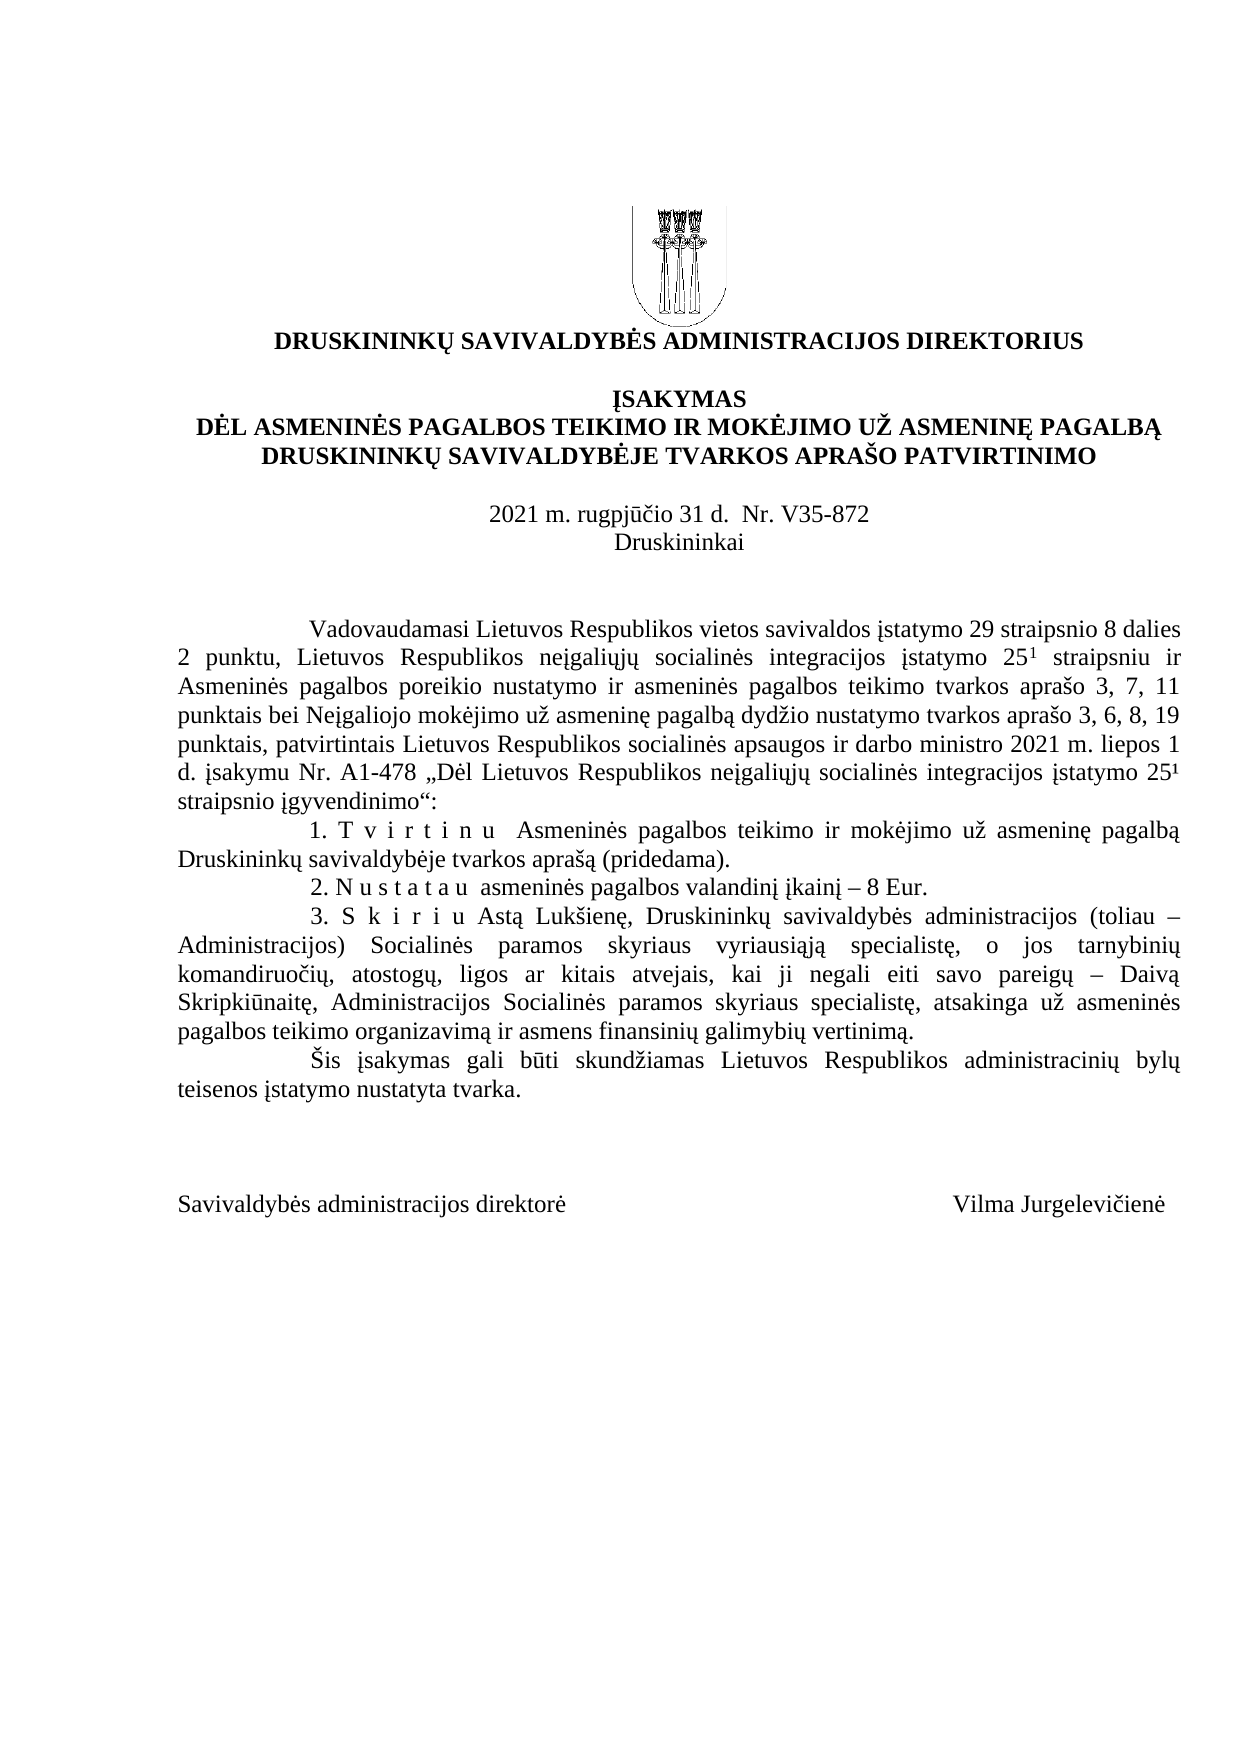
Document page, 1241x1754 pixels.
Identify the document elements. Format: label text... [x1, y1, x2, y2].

text DRUSKININKŲ SAVIVALDYBĖS ADMINISTRACIJOS DIREKTORIUS [177, 326, 1181, 355]
text DĖL ASMENINĖS PAGALBOS TEIKIMO IR MOKĖJIMO UŽ ASMENINĘ PAGALBĄ DRUSKININKŲ SAVIVALDYBĖJE TVARKOS APRAŠO PATVIRTINIMO [177, 412, 1181, 470]
text Savivaldybės administracijos direktorė Vilma Jurgelevičienė [177, 1189, 1181, 1217]
text 2. N u s t a t a u asmeninės pagalbos valandinį įkainį – 8 Eur. [177, 872, 1181, 901]
text 3. S k i r i u Astą Lukšienę, Druskininkų savivaldybės administracijos (toliau – Administracijos) Socialinės paramos skyriaus vyriausiąją specialistę, o jos tarnybinių komandiruočių, atostogų, ligos ar kitais atvejais, kai ji negali eiti savo pareigų – Daivą Skripkiūnaitę, Administracijos Socialinės paramos skyriaus specialistę, atsakinga už asmeninės pagalbos teikimo organizavimą ir asmens finansinių galimybių vertinimą. [177, 901, 1181, 1045]
text 1. T v i r t i n u Asmeninės pagalbos teikimo ir mokėjimo už asmeninę pagalbą Druskininkų savivaldybėje tvarkos aprašą (pridedama). [177, 815, 1181, 872]
text Druskininkai [177, 527, 1181, 556]
text Vadovaudamasi Lietuvos Respublikos vietos savivaldos įstatymo 29 straipsnio 8 dalies 2 punktu, Lietuvos Respublikos neįgaliųjų socialinės integracijos įstatymo 251 straipsniu ir Asmeninės pagalbos poreikio nustatymo ir asmeninės pagalbos teikimo tvarkos aprašo 3, 7, 11 punktais bei Neįgaliojo mokėjimo už asmeninę pagalbą dydžio nustatymo tvarkos aprašo 3, 6, 8, 19 punktais, patvirtintais Lietuvos Respublikos socialinės apsaugos ir darbo ministro 2021 m. liepos 1 d. įsakymu Nr. A1-478 „Dėl Lietuvos Respublikos neįgaliųjų socialinės integracijos įstatymo 25¹ straipsnio įgyvendinimo“: [177, 614, 1181, 815]
text ĮSAKYMAS [177, 384, 1181, 412]
text 2021 m. rugpjūčio 31 d. Nr. V35-872 [177, 499, 1181, 527]
text Šis įsakymas gali būti skundžiamas Lietuvos Respublikos administracinių bylų teisenos įstatymo nustatyta tvarka. [177, 1045, 1181, 1102]
